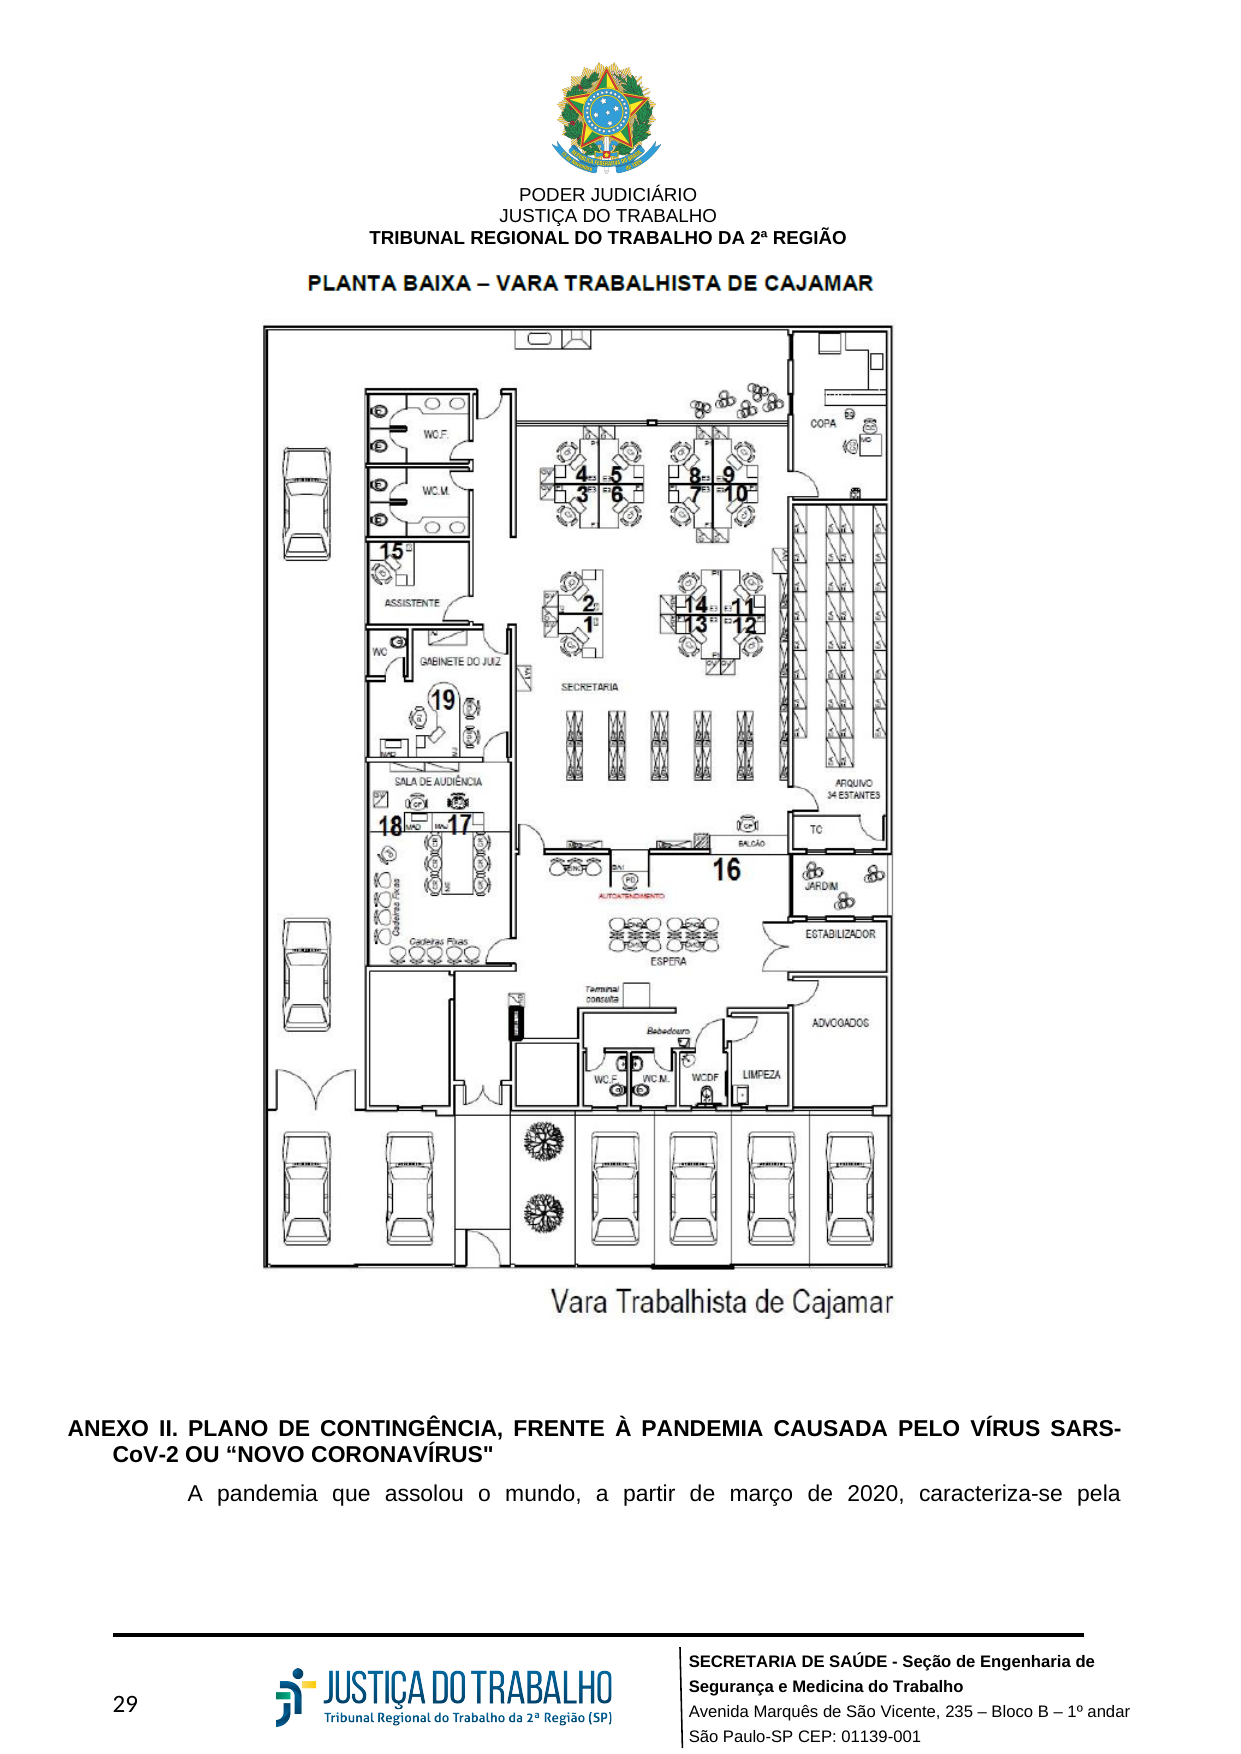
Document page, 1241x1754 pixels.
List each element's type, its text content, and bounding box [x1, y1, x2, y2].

picture [136, 256, 1071, 1415]
subtitle ANEXO II. PLANO DE CONTINGÊNCIA, FRENTE À PANDEMIA CAUSADA PELO VÍRUS SARS-CoV-2 OU “NOVO CORONAVÍRUS" [67, 1381, 1122, 1467]
text A pandemia que assolou o mundo, a partir de março de 2020, caracteriza-se pela [112, 1479, 1122, 1506]
picture [551, 62, 662, 174]
picture [276, 1668, 612, 1727]
